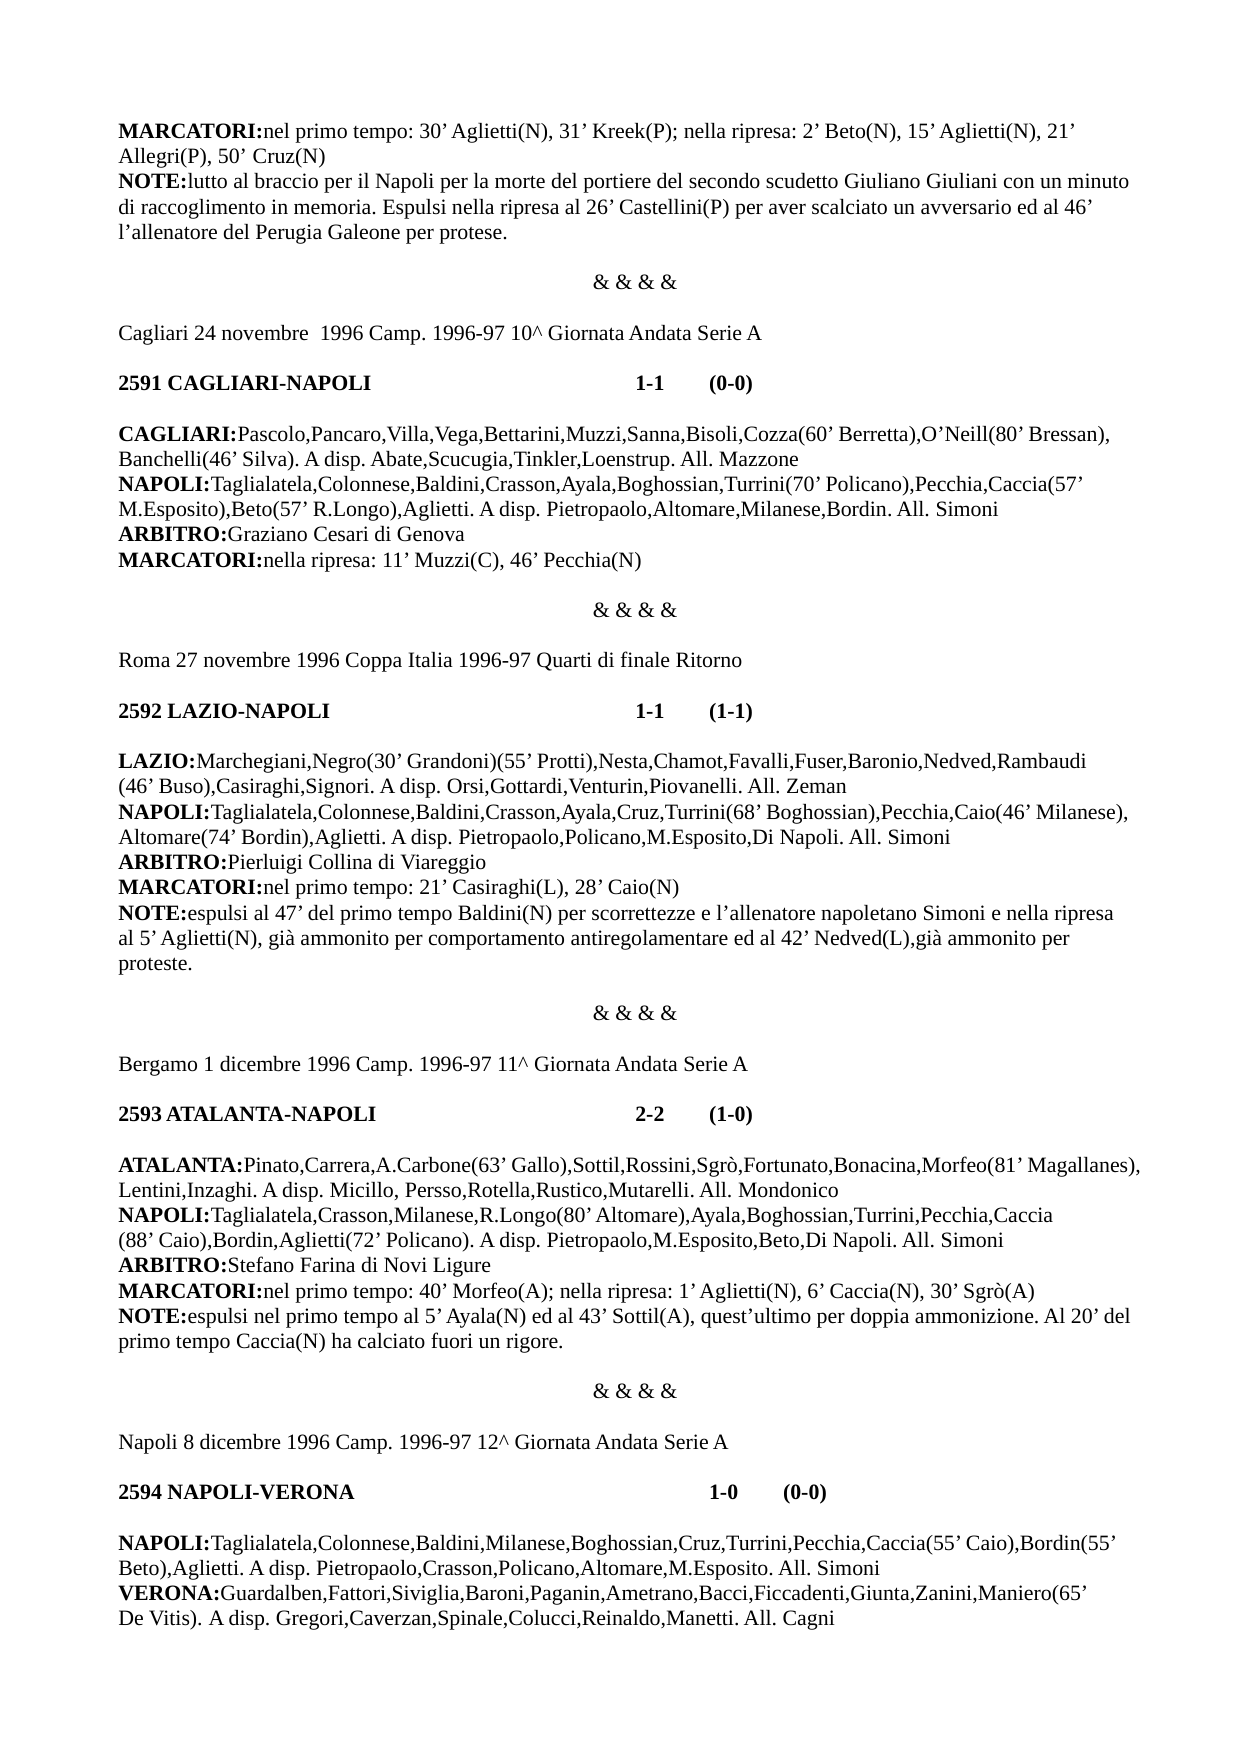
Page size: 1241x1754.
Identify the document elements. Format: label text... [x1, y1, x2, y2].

text ARBITRO:Pierluigi Collina di Viareggio [118, 849, 1152, 874]
text Beto),Aglietti. A disp. Pietropaolo,Crasson,Policano,Altomare,M.Esposito. All. Simoni [118, 1555, 1152, 1580]
text Napoli 8 dicembre 1996 Camp. 1996-97 12^ Giornata Andata Serie A [118, 1429, 1152, 1454]
text al 5’ Aglietti(N), già ammonito per comportamento antiregolamentare ed al 42’ Nedved(L),già ammonito per [118, 925, 1152, 950]
text MARCATORI:nel primo tempo: 30’ Aglietti(N), 31’ Kreek(P); nella ripresa: 2’ Beto(N), 15’ Aglietti(N), 21’ Allegri(P), 50’ Cruz(N) [118, 118, 1152, 168]
text ARBITRO:Graziano Cesari di Genova [118, 521, 1152, 547]
text MARCATORI:nel primo tempo: 21’ Casiraghi(L), 28’ Caio(N) [118, 874, 1152, 899]
text 2592 LAZIO-NAPOLI 1-1 (1-1) [118, 698, 1152, 723]
text & & & & [118, 1000, 1152, 1026]
text (46’ Buso),Casiraghi,Signori. A disp. Orsi,Gottardi,Venturin,Piovanelli. All. Zeman [118, 773, 1152, 799]
text Lentini,Inzaghi. A disp. Micillo, Persso,Rotella,Rustico,Mutarelli. All. Mondonico [118, 1177, 1152, 1202]
text Roma 27 novembre 1996 Coppa Italia 1996-97 Quarti di finale Ritorno [118, 647, 1152, 673]
text ARBITRO:Stefano Farina di Novi Ligure [118, 1252, 1152, 1278]
text NAPOLI:Taglialatela,Colonnese,Baldini,Crasson,Ayala,Boghossian,Turrini(70’ Policano),Pecchia,Caccia(57’ [118, 471, 1152, 496]
text NAPOLI:Taglialatela,Crasson,Milanese,R.Longo(80’ Altomare),Ayala,Boghossian,Turrini,Pecchia,Caccia [118, 1202, 1152, 1227]
text primo tempo Caccia(N) ha calciato fuori un rigore. [118, 1328, 1152, 1353]
text & & & & [118, 269, 1152, 294]
text proteste. [118, 950, 1152, 975]
text NOTE:lutto al braccio per il Napoli per la morte del portiere del secondo scudetto Giuliano Giuliani con un minuto [118, 168, 1152, 194]
text CAGLIARI:Pascolo,Pancaro,Villa,Vega,Bettarini,Muzzi,Sanna,Bisoli,Cozza(60’ Berretta),O’Neill(80’ Bressan), [118, 421, 1152, 446]
text 2591 CAGLIARI-NAPOLI 1-1 (0-0) [118, 370, 1152, 395]
text Cagliari 24 novembre 1996 Camp. 1996-97 10^ Giornata Andata Serie A [118, 320, 1152, 345]
text 2594 NAPOLI-VERONA 1-0 (0-0) [118, 1479, 1152, 1504]
text M.Esposito),Beto(57’ R.Longo),Aglietti. A disp. Pietropaolo,Altomare,Milanese,Bordin. All. Simoni [118, 496, 1152, 521]
text NAPOLI:Taglialatela,Colonnese,Baldini,Crasson,Ayala,Cruz,Turrini(68’ Boghossian),Pecchia,Caio(46’ Milanese), [118, 799, 1152, 824]
text NOTE:espulsi nel primo tempo al 5’ Ayala(N) ed al 43’ Sottil(A), quest’ultimo per doppia ammonizione. Al 20’ del [118, 1303, 1152, 1328]
text (88’ Caio),Bordin,Aglietti(72’ Policano). A disp. Pietropaolo,M.Esposito,Beto,Di Napoli. All. Simoni [118, 1227, 1152, 1252]
text Bergamo 1 dicembre 1996 Camp. 1996-97 11^ Giornata Andata Serie A [118, 1051, 1152, 1076]
text MARCATORI:nella ripresa: 11’ Muzzi(C), 46’ Pecchia(N) [118, 547, 1152, 572]
text VERONA:Guardalben,Fattori,Siviglia,Baroni,Paganin,Ametrano,Bacci,Ficcadenti,Giunta,Zanini,Maniero(65’ [118, 1580, 1152, 1605]
text Banchelli(46’ Silva). A disp. Abate,Scucugia,Tinkler,Loenstrup. All. Mazzone [118, 446, 1152, 471]
text & & & & [118, 597, 1152, 622]
text & & & & [118, 1378, 1152, 1404]
text LAZIO:Marchegiani,Negro(30’ Grandoni)(55’ Protti),Nesta,Chamot,Favalli,Fuser,Baronio,Nedved,Rambaudi [118, 748, 1152, 773]
text NOTE:espulsi al 47’ del primo tempo Baldini(N) per scorrettezze e l’allenatore napoletano Simoni e nella ripresa [118, 899, 1152, 925]
text MARCATORI:nel primo tempo: 40’ Morfeo(A); nella ripresa: 1’ Aglietti(N), 6’ Caccia(N), 30’ Sgrò(A) [118, 1278, 1152, 1303]
text Altomare(74’ Bordin),Aglietti. A disp. Pietropaolo,Policano,M.Esposito,Di Napoli. All. Simoni [118, 824, 1152, 849]
text 2593 ATALANTA-NAPOLI 2-2 (1-0) [118, 1101, 1152, 1126]
text ATALANTA:Pinato,Carrera,A.Carbone(63’ Gallo),Sottil,Rossini,Sgrò,Fortunato,Bonacina,Morfeo(81’ Magallanes), [118, 1152, 1152, 1177]
text di raccoglimento in memoria. Espulsi nella ripresa al 26’ Castellini(P) per aver scalciato un avversario ed al 46’ l’allenatore del Perugia Galeone per protese. [118, 194, 1152, 244]
text NAPOLI:Taglialatela,Colonnese,Baldini,Milanese,Boghossian,Cruz,Turrini,Pecchia,Caccia(55’ Caio),Bordin(55’ [118, 1530, 1152, 1555]
text De Vitis). A disp. Gregori,Caverzan,Spinale,Colucci,Reinaldo,Manetti. All. Cagni [118, 1605, 1152, 1631]
